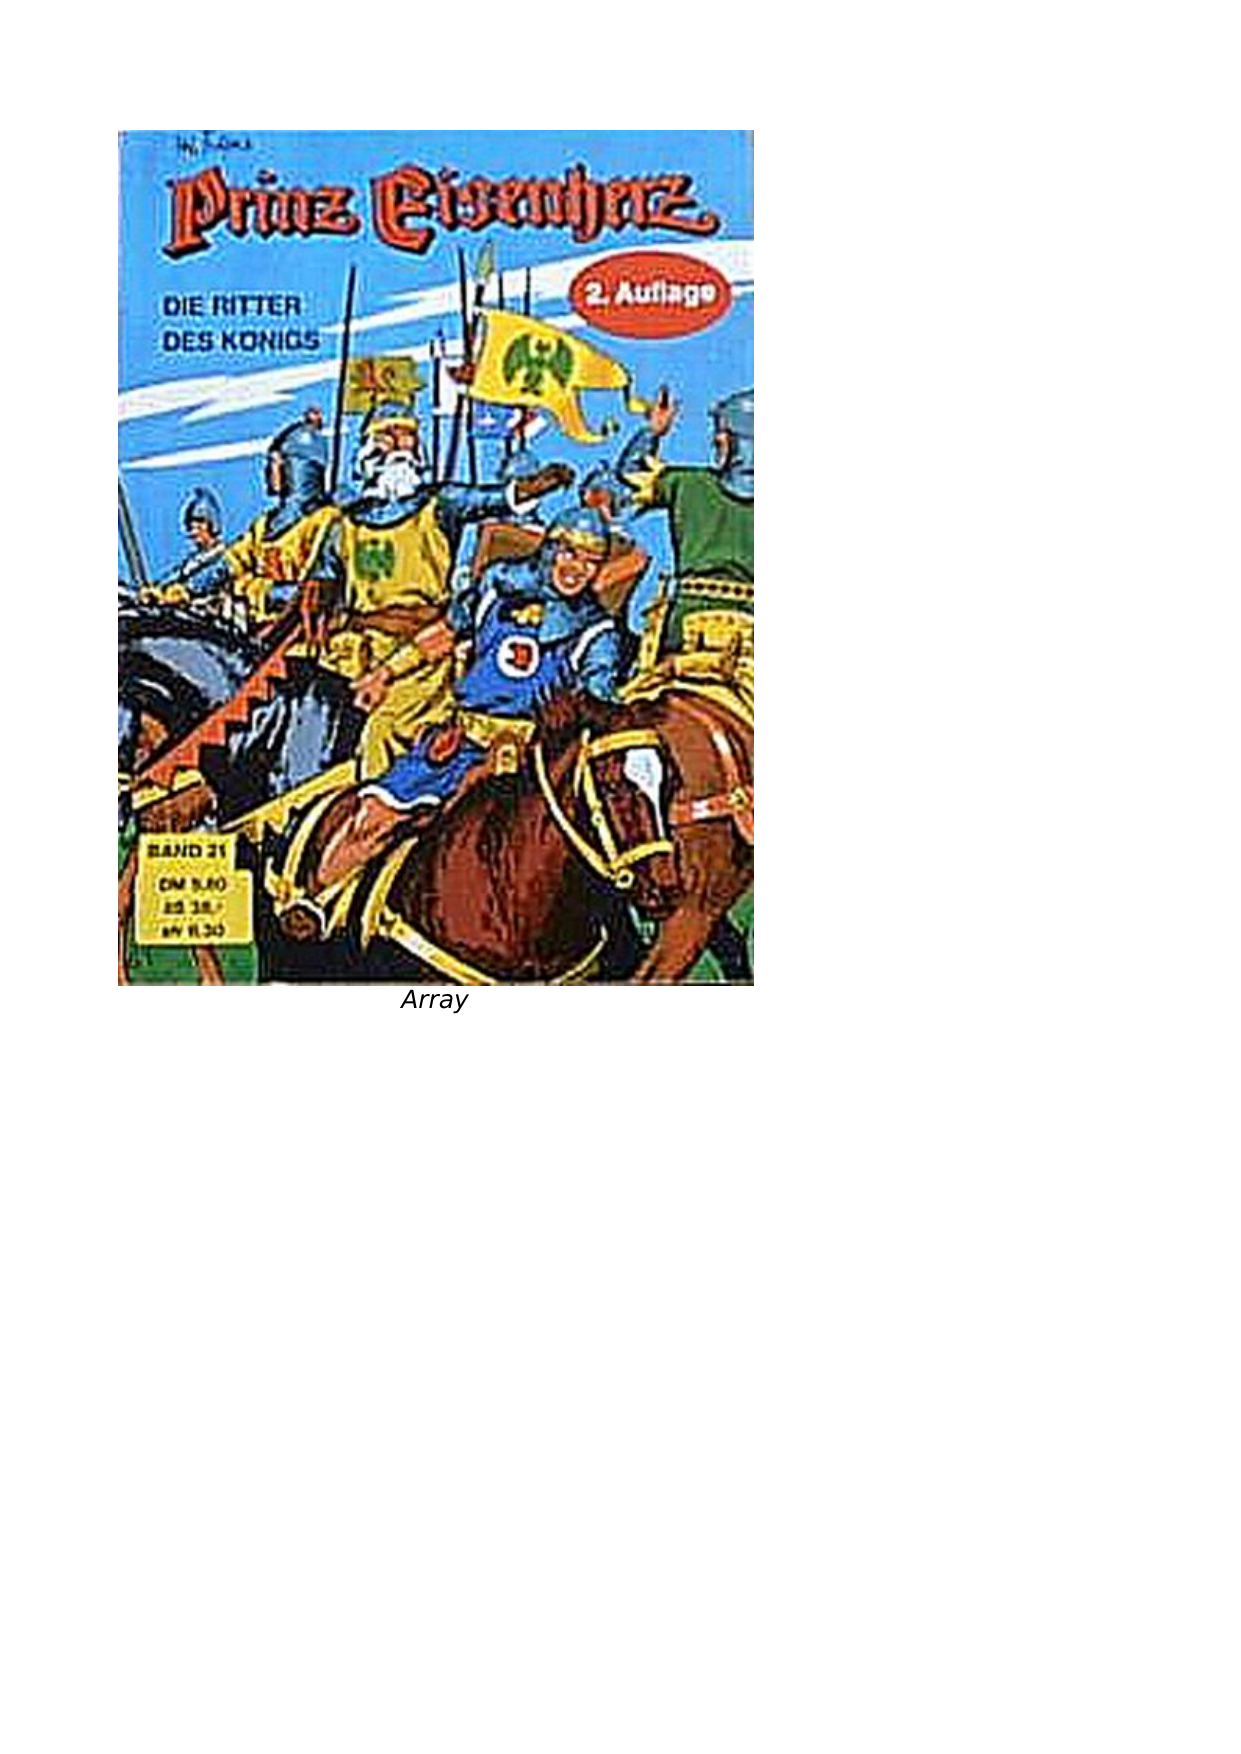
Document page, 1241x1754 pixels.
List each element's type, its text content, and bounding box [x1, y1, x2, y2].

text [118, 118, 1122, 1014]
picture [118, 130, 754, 986]
text Array [118, 986, 754, 1014]
